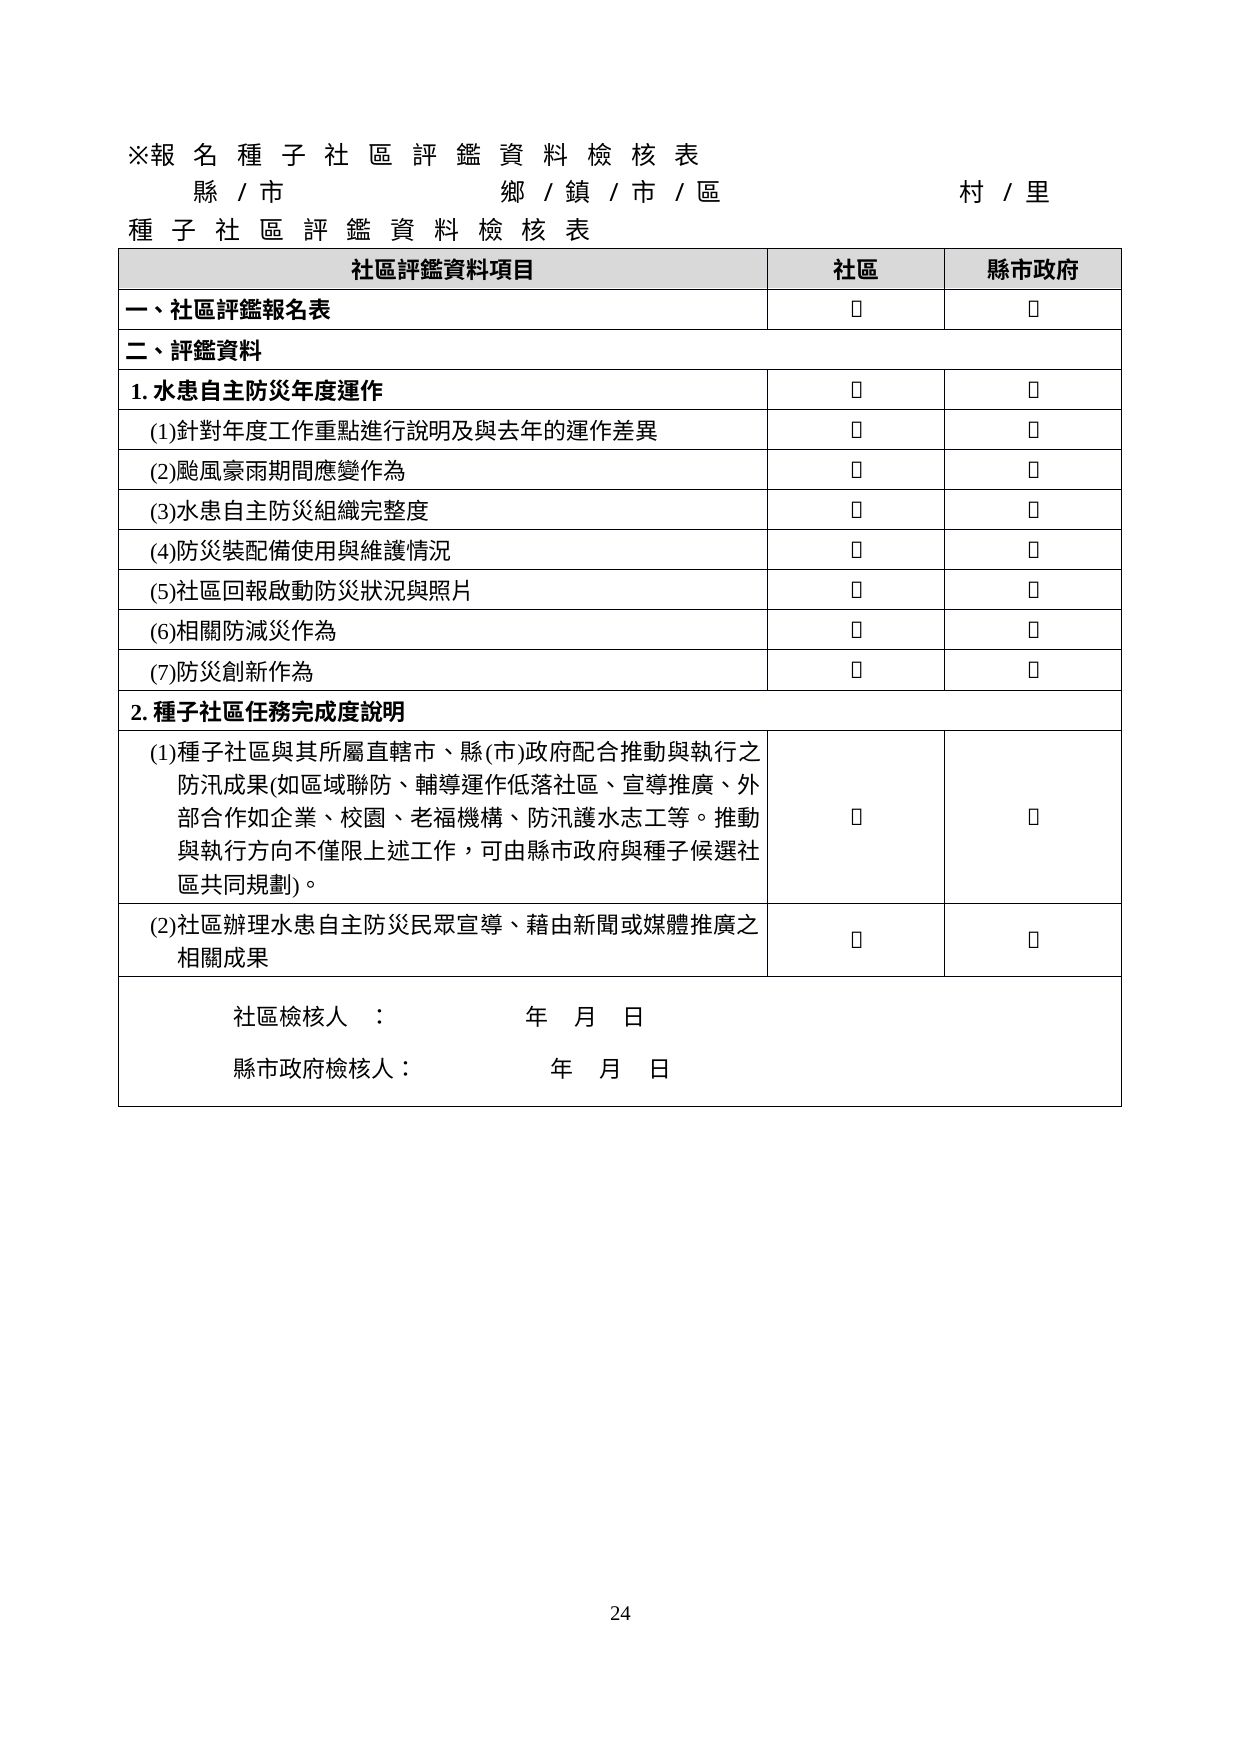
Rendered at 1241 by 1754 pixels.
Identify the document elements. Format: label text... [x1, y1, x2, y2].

text 縣/市 鄉/鎮/市/區 村/里 種子社區評鑑資料檢核表 [128, 166, 1112, 241]
table_cell  [945, 450, 1121, 489]
table_cell (1)種子社區與其所屬直轄市、縣(市)政府配合推動與執行之防汛成果(如區域聯防、輔導運作低落社區、宣導推廣、外部合作如企業、校園、老福機構、防汛護水志工等。推動與執行方向不僅限上述工作，可由縣市政府與種子候選社區共同規劃)。 [119, 731, 767, 903]
table_cell  [768, 290, 944, 328]
text ※報名種子社區評鑑資料檢核表 [128, 128, 1112, 166]
table_cell  [945, 290, 1121, 328]
table_cell (6)相關防減災作為 [119, 610, 767, 649]
table_cell (2)颱風豪雨期間應變作為 [119, 450, 767, 489]
table_cell  [768, 370, 944, 409]
table_cell 1. 水患自主防災年度運作 [119, 370, 767, 409]
table_cell  [768, 731, 944, 903]
table_cell  [768, 490, 944, 529]
table_cell  [945, 610, 1121, 649]
table_cell  [768, 650, 944, 689]
table_cell  [945, 530, 1121, 569]
table_cell  [768, 610, 944, 649]
table_header 社區評鑑資料項目 [119, 249, 767, 288]
table_cell  [768, 570, 944, 609]
table_cell  [768, 450, 944, 489]
table_cell  [945, 410, 1121, 449]
table_cell  [945, 731, 1121, 903]
table_cell  [768, 410, 944, 449]
table_cell 社區檢核人 ： 年 月 日 縣市政府檢核人： 年 月 日 [119, 977, 1121, 1106]
table_cell  [768, 530, 944, 569]
table_cell (5)社區回報啟動防災狀況與照片 [119, 570, 767, 609]
table_cell  [945, 570, 1121, 609]
table_cell (2)社區辦理水患自主防災民眾宣導、藉由新聞或媒體推廣之相關成果 [119, 904, 767, 976]
table_cell 二、評鑑資料 [119, 330, 1121, 369]
table_header 縣市政府 [945, 249, 1121, 288]
table_cell  [945, 650, 1121, 689]
table_cell (4)防災裝配備使用與維護情況 [119, 530, 767, 569]
table_cell (3)水患自主防災組織完整度 [119, 490, 767, 529]
table_cell  [945, 904, 1121, 976]
table_header 社區 [768, 249, 944, 288]
table_cell 一、社區評鑑報名表 [119, 290, 767, 328]
table_cell  [768, 904, 944, 976]
table_cell (1)針對年度工作重點進行說明及與去年的運作差異 [119, 410, 767, 449]
table_cell  [945, 370, 1121, 409]
table_cell 2. 種子社區任務完成度說明 [119, 691, 1121, 729]
table_cell  [945, 490, 1121, 529]
table_cell (7)防災創新作為 [119, 650, 767, 689]
